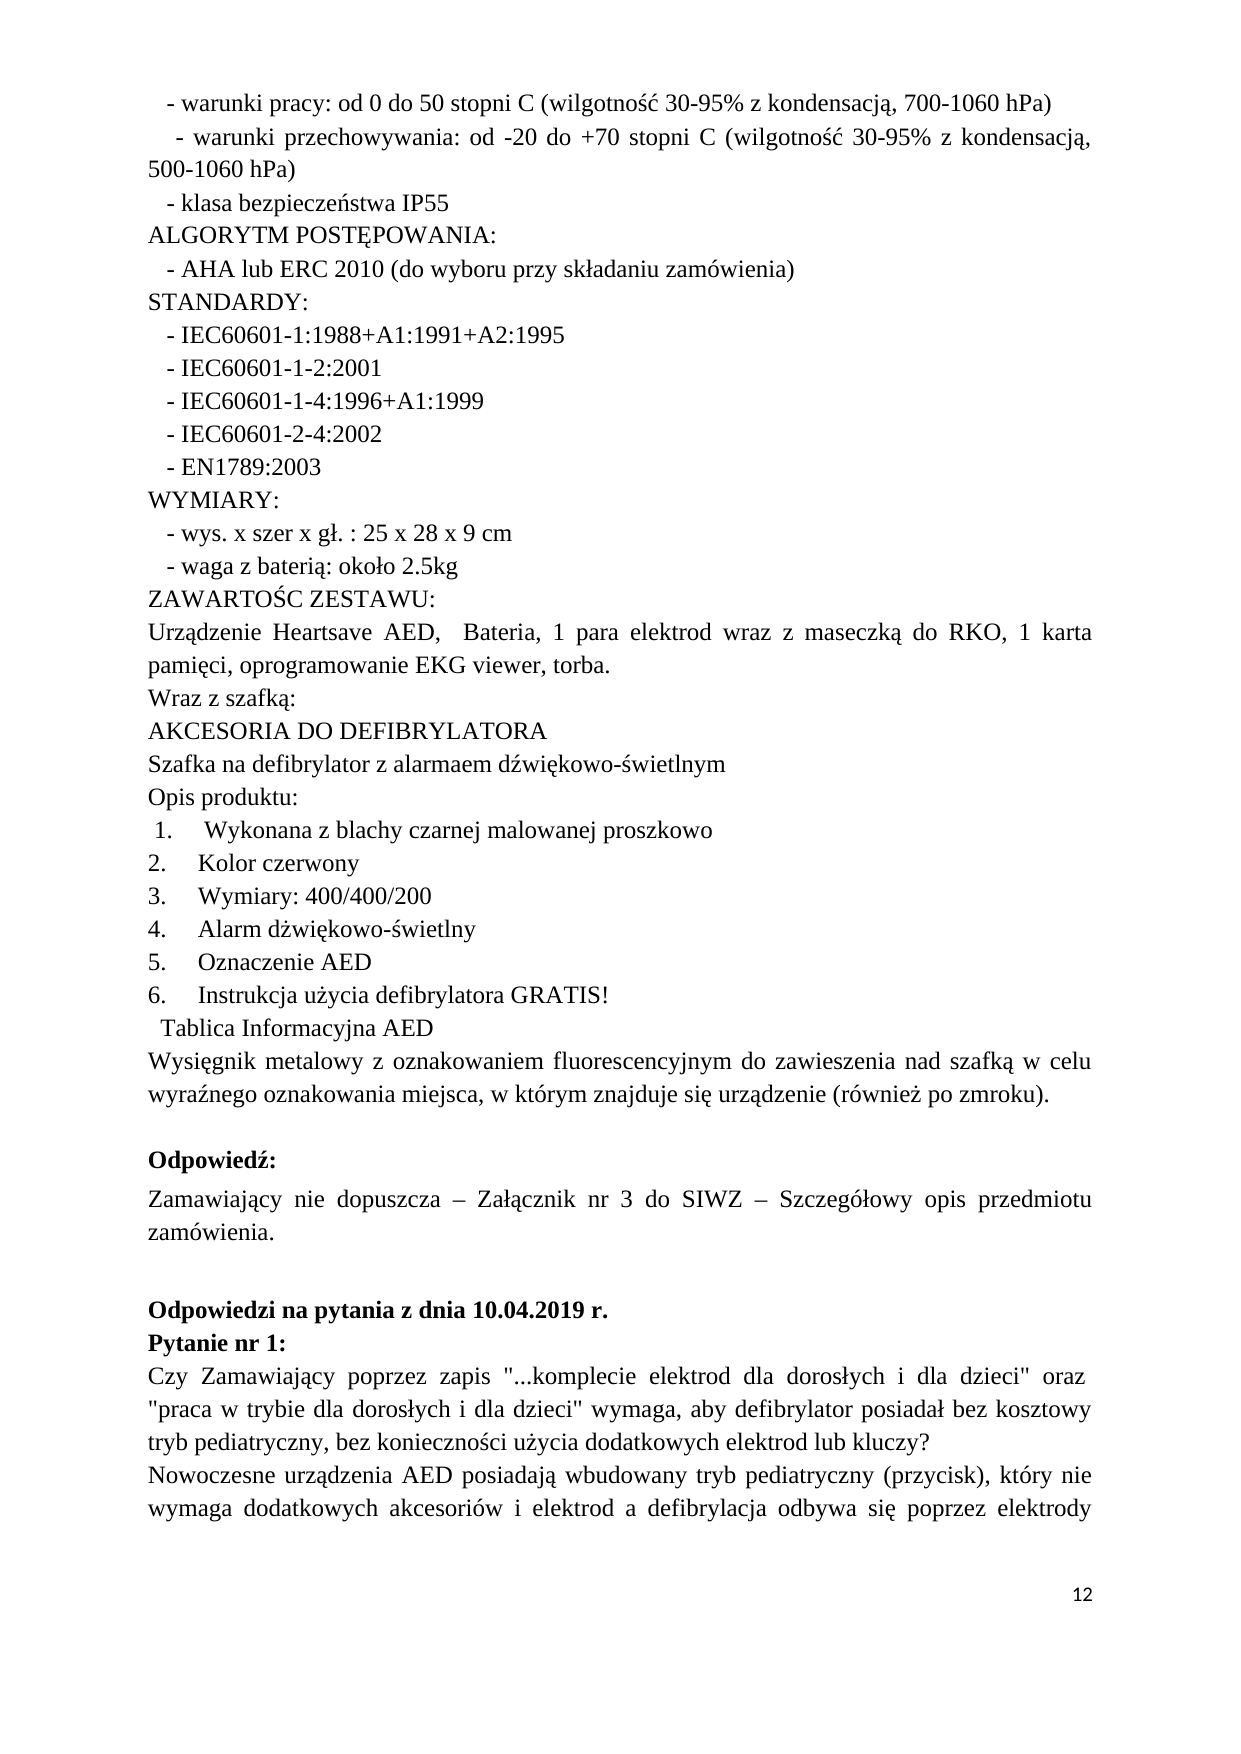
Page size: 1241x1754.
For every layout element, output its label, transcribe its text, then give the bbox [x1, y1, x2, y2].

text Pytanie nr 1: [148, 1328, 1093, 1357]
text - waga z baterią: około 2.5kg [148, 551, 1093, 579]
text 6. Instrukcja użycia defibrylatora GRATIS! [148, 980, 1093, 1009]
text WYMIARY: [148, 485, 1093, 513]
text ZAWARTOŚC ZESTAWU: [148, 584, 1093, 613]
text - wys. x szer x gł. : 25 x 28 x 9 cm [148, 518, 1093, 547]
text 3. Wymiary: 400/400/200 [148, 881, 1093, 910]
text ALGORYTM POSTĘPOWANIA: [148, 221, 1093, 249]
text Wysięgnik metalowy z oznakowaniem fluorescencyjnym do zawieszenia nad szafką w celu wyraźnego oznakowania miejsca, w którym znajduje się urządzenie (również po zmroku). [148, 1046, 1093, 1108]
text - IEC60601-1-2:2001 [148, 353, 1093, 381]
text AKCESORIA DO DEFIBRYLATORA [148, 716, 1093, 745]
text STANDARDY: [148, 287, 1093, 315]
text - AHA lub ERC 2010 (do wyboru przy składaniu zamówienia) [148, 254, 1093, 282]
text 5. Oznaczenie AED [148, 947, 1093, 976]
text - IEC60601-2-4:2002 [148, 419, 1093, 447]
text Tablica Informacyjna AED [148, 1013, 1093, 1042]
text - IEC60601-1-4:1996+A1:1999 [148, 386, 1093, 414]
text Nowoczesne urządzenia AED posiadają wbudowany tryb pediatryczny (przycisk), który nie wymaga dodatkowych akcesoriów i elektrod a defibrylacja odbywa się poprzez elektrody [148, 1460, 1093, 1522]
text - warunki przechowywania: od -20 do +70 stopni C (wilgotność 30-95% z kondensacją, 500-1060 hPa) [148, 122, 1093, 183]
text Odpowiedzi na pytania z dnia 10.04.2019 r. [148, 1295, 1093, 1324]
text Odpowiedź: [148, 1145, 1093, 1174]
text Opis produktu: [148, 782, 1093, 811]
text 2. Kolor czerwony [148, 848, 1093, 877]
text Wraz z szafką: [148, 683, 1093, 712]
text Szafka na defibrylator z alarmaem dźwiękowo-świetlnym [148, 749, 1093, 778]
text - IEC60601-1:1988+A1:1991+A2:1995 [148, 320, 1093, 348]
text Urządzenie Heartsave AED, Bateria, 1 para elektrod wraz z maseczką do RKO, 1 karta pamięci, oprogramowanie EKG viewer, torba. [148, 617, 1093, 679]
text - klasa bezpieczeństwa IP55 [148, 188, 1093, 216]
text 4. Alarm dżwiękowo-świetlny [148, 914, 1093, 943]
text Zamawiający nie dopuszcza – Załącznik nr 3 do SIWZ – Szczegółowy opis przedmiotu zamówienia. [148, 1184, 1093, 1246]
text Czy Zamawiający poprzez zapis "...komplecie elektrod dla dorosłych i dla dzieci" oraz "praca w trybie dla dorosłych i dla dzieci" wymaga, aby defibrylator posiadał bez kosztowy tryb pediatryczny, bez konieczności użycia dodatkowych elektrod lub kluczy? [148, 1361, 1093, 1456]
text - EN1789:2003 [148, 452, 1093, 481]
text - warunki pracy: od 0 do 50 stopni C (wilgotność 30-95% z kondensacją, 700-1060 hPa) [148, 88, 1093, 117]
text 1. Wykonana z blachy czarnej malowanej proszkowo [148, 815, 1093, 844]
